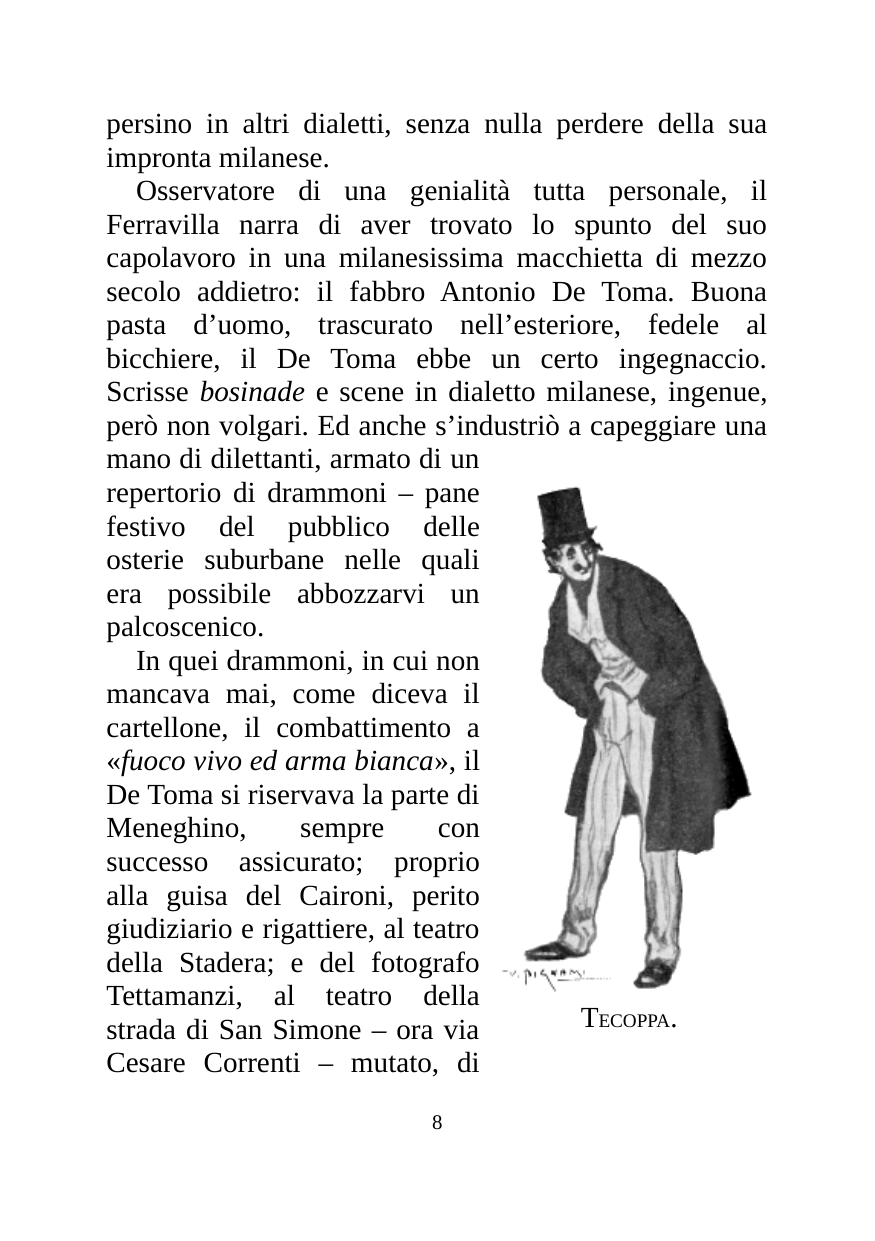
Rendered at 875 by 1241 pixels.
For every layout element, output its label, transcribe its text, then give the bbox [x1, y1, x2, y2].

text Tecoppa. [492, 479, 766, 1034]
text In quei drammoni, in cui non mancava mai, come diceva il cartellone, il combattimento a «fuoco vivo ed arma bianca», il De Toma si riservava la parte di Meneghino, sempre con successo assicurato; proprio alla guisa del Caironi, perito giudiziario e rigattiere, al teatro della Stadera; e del fotografo Tettamanzi, al teatro della strada di San Simone – ora via Cesare Correnti – mutato, di [106, 643, 768, 1079]
text persino in altri dialetti, senza nulla perdere della sua impronta milanese. [106, 106, 768, 173]
text Osservatore di una genialità tutta personale, il Ferravilla narra di aver trovato lo spunto del suo capolavoro in una milanesissima macchietta di mezzo secolo addietro: il fabbro Antonio De Toma. Buona pasta d’uomo, trascurato nell’esteriore, fedele al bicchiere, il De Toma ebbe un certo ingegnaccio. Scrisse bosinade e scene in dialetto milanese, ingenue, però non volgari. Ed anche s’industriò a capeggiare una mano di dilettanti, armato di un repertorio di drammoni – pane festivo del pubblico delle osterie suburbane nelle quali era possibile abbozzarvi un palcoscenico. [106, 173, 768, 643]
picture [498, 479, 759, 1001]
